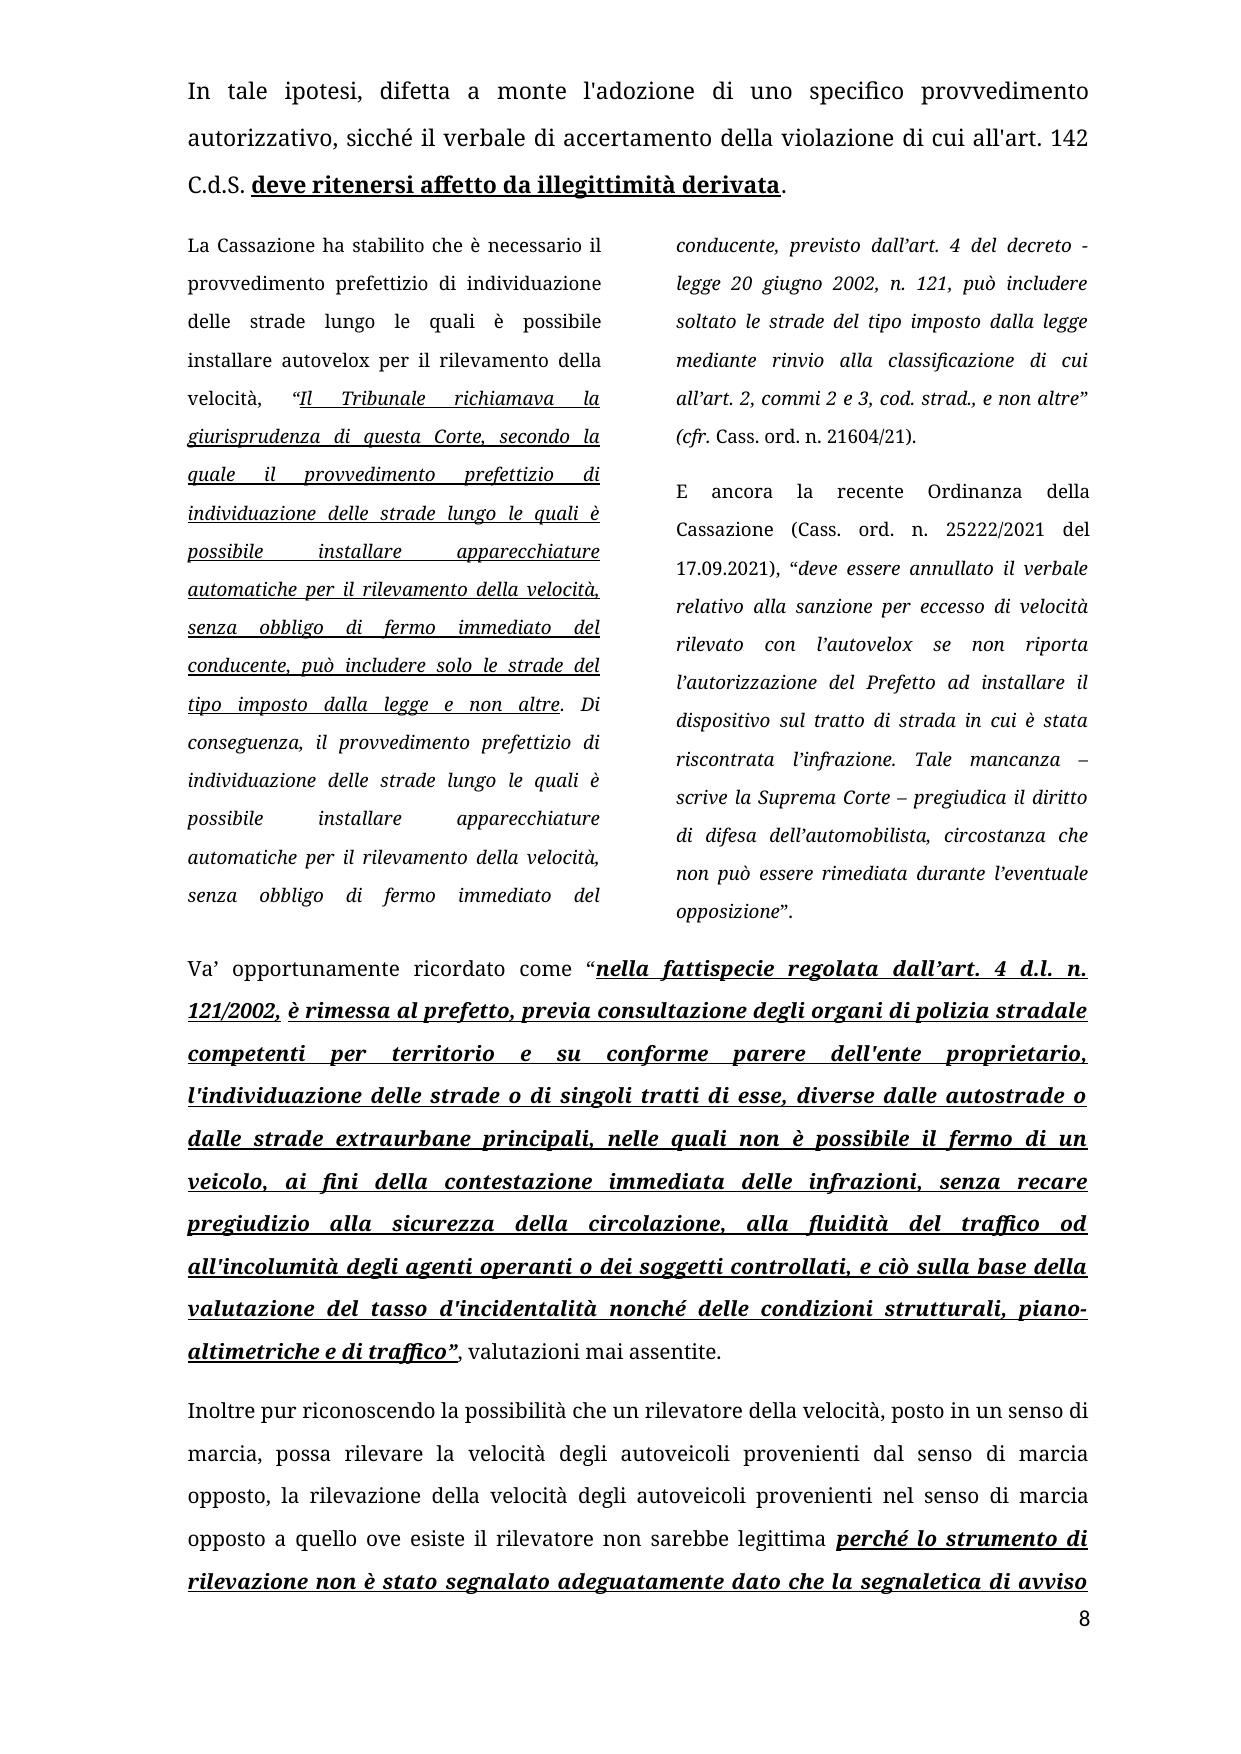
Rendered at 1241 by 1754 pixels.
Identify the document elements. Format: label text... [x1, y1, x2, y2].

text E ancora la recente Ordinanza della Cassazione (Cass. ord. n. 25222/2021 del 17.09.2021), “deve essere annullato il verbale relativo alla sanzione per eccesso di velocità rilevato con l’autovelox se non riporta l’autorizzazione del Prefetto ad installare il dispositivo sul tratto di strada in cui è stata riscontrata l’infrazione. Tale mancanza – scrive la Suprema Corte – pregiudica il diritto di difesa dell’automobilista, circostanza che non può essere rimediata durante l’eventuale opposizione”. [676, 478, 1090, 924]
text La Cassazione ha stabilito che è necessario il provvedimento prefettizio di individuazione delle strade lungo le quali è possibile installare autovelox per il rilevamento della velocità, “Il Tribunale richiamava la giurisprudenza di questa Corte, secondo la quale il provvedimento prefettizio di individuazione delle strade lungo le quali è possibile installare apparecchiature automatiche per il rilevamento della velocità, senza obbligo di fermo immediato del conducente, può includere solo le strade del tipo imposto dalla legge e non altre. Di conseguenza, il provvedimento prefettizio di individuazione delle strade lungo le quali è possibile installare apparecchiature automatiche per il rilevamento della velocità, senza obbligo di fermo immediato del [187, 232, 602, 908]
text In tale ipotesi, difetta a monte l'adozione di uno specifico provvedimento autorizzativo, sicché il verbale di accertamento della violazione di cui all'art. 142 C.d.S. deve ritenersi affetto da illegittimità derivata. [187, 75, 1090, 200]
text Inoltre pur riconoscendo la possibilità che un rilevatore della velocità, posto in un senso di marcia, possa rilevare la velocità degli autoveicoli provenienti dal senso di marcia opposto, la rilevazione della velocità degli autoveicoli provenienti nel senso di marcia opposto a quello ove esiste il rilevatore non sarebbe legittima perché lo strumento di rilevazione non è stato segnalato adeguatamente dato che la segnaletica di avviso [187, 1396, 1090, 1595]
text conducente, previsto dall’art. 4 del decreto -legge 20 giugno 2002, n. 121, può includere soltato le strade del tipo imposto dalla legge mediante rinvio alla classificazione di cui all’art. 2, commi 2 e 3, cod. strad., e non altre” (cfr. Cass. ord. n. 21604/21). [676, 232, 1090, 449]
text Va’ opportunamente ricordato come “nella fattispecie regolata dall’art. 4 d.l. n. 121/2002, è rimessa al prefetto, previa consultazione degli organi di polizia stradale competenti per territorio e su conforme parere dell'ente proprietario, l'individuazione delle strade o di singoli tratti di esse, diverse dalle autostrade o dalle strade extraurbane principali, nelle quali non è possibile il fermo di un veicolo, ai fini della contestazione immediata delle infrazioni, senza recare pregiudizio alla sicurezza della circolazione, alla fluidità del traffico od all'incolumità degli agenti operanti o dei soggetti controllati, e ciò sulla base della valutazione del tasso d'incidentalità nonché delle condizioni strutturali, piano- altimetriche e di traffico”, valutazioni mai assentite. [187, 954, 1090, 1366]
